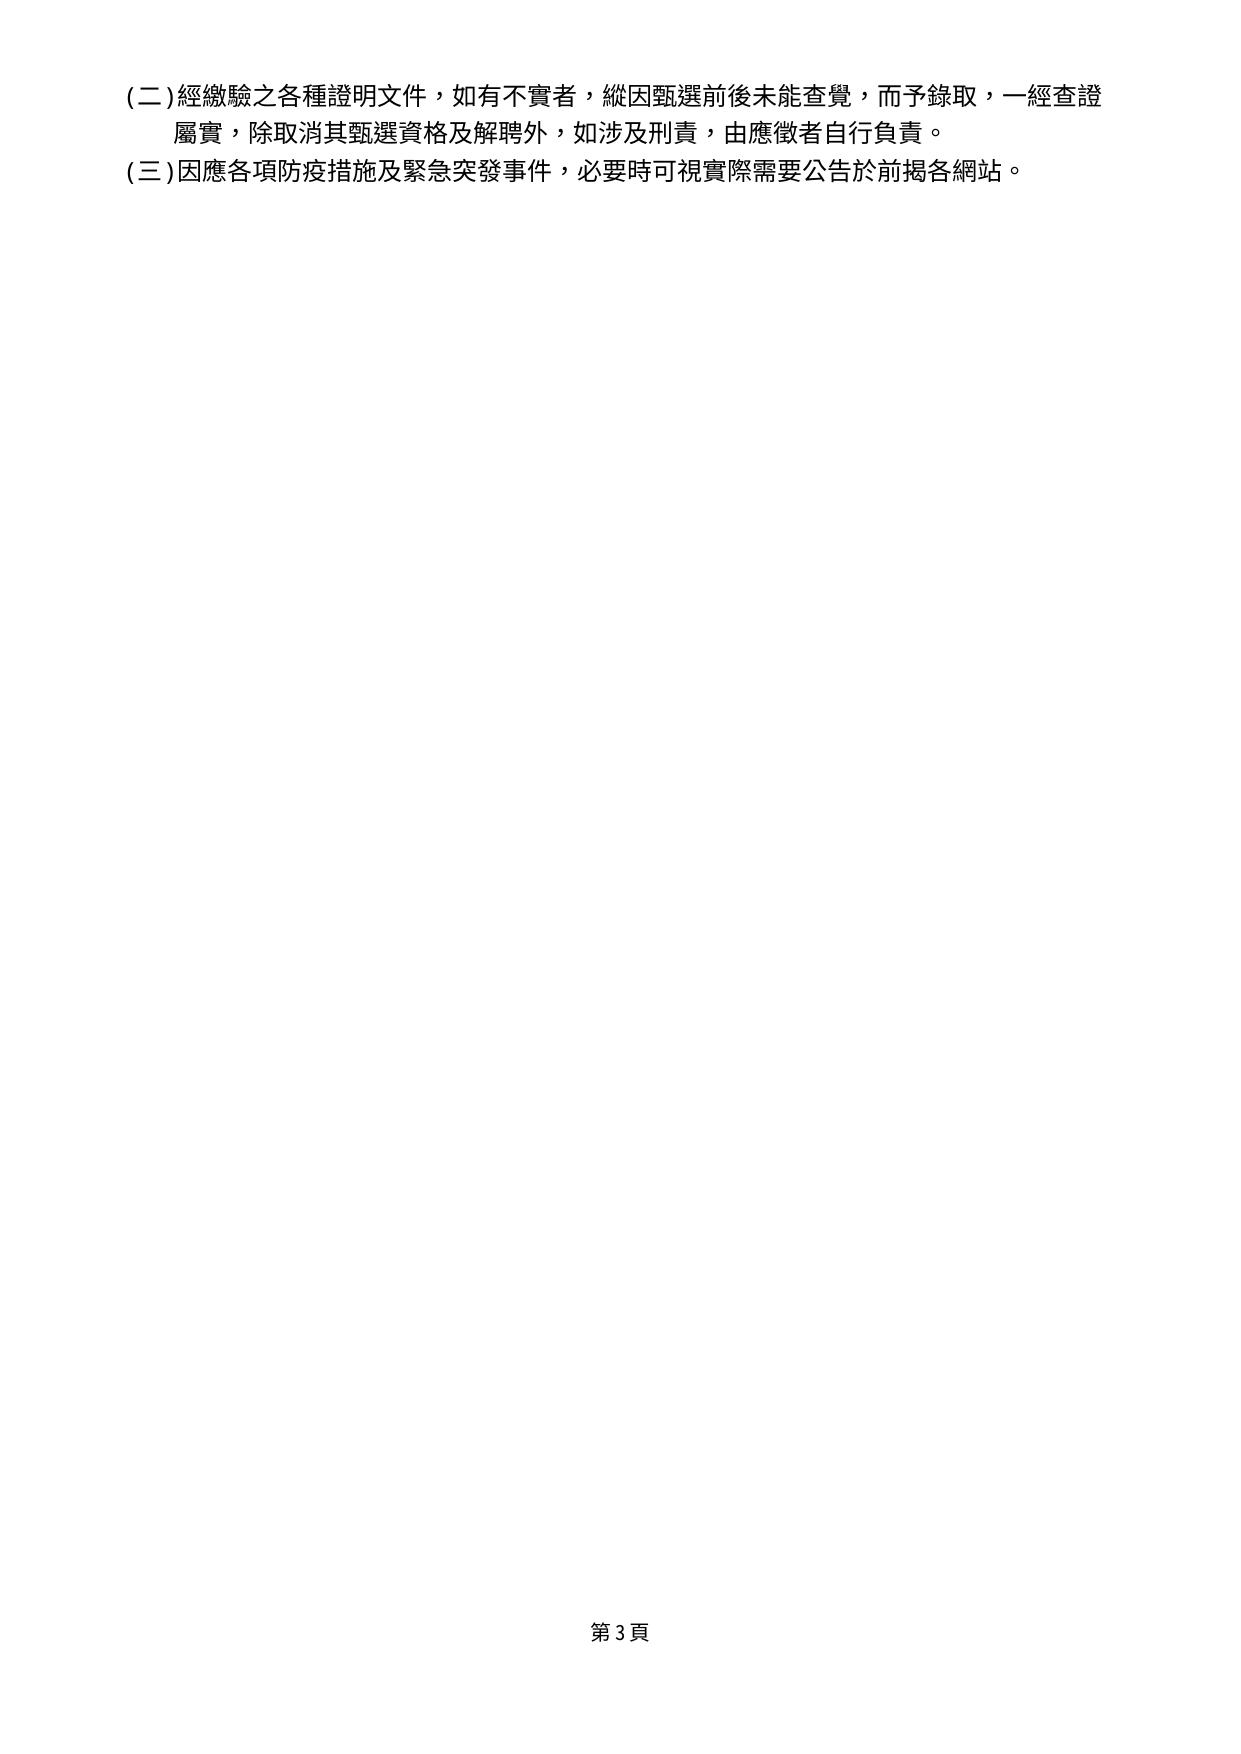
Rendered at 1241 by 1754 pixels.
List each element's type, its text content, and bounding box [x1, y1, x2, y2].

text (二)經繳驗之各種證明文件，如有不實者，縱因甄選前後未能查覺，而予錄取，一經查證屬實，除取消其甄選資格及解聘外，如涉及刑責，由應徵者自行負責。 [123, 75, 1122, 150]
text (三)因應各項防疫措施及緊急突發事件，必要時可視實際需要公告於前揭各網站。 [123, 150, 1122, 187]
